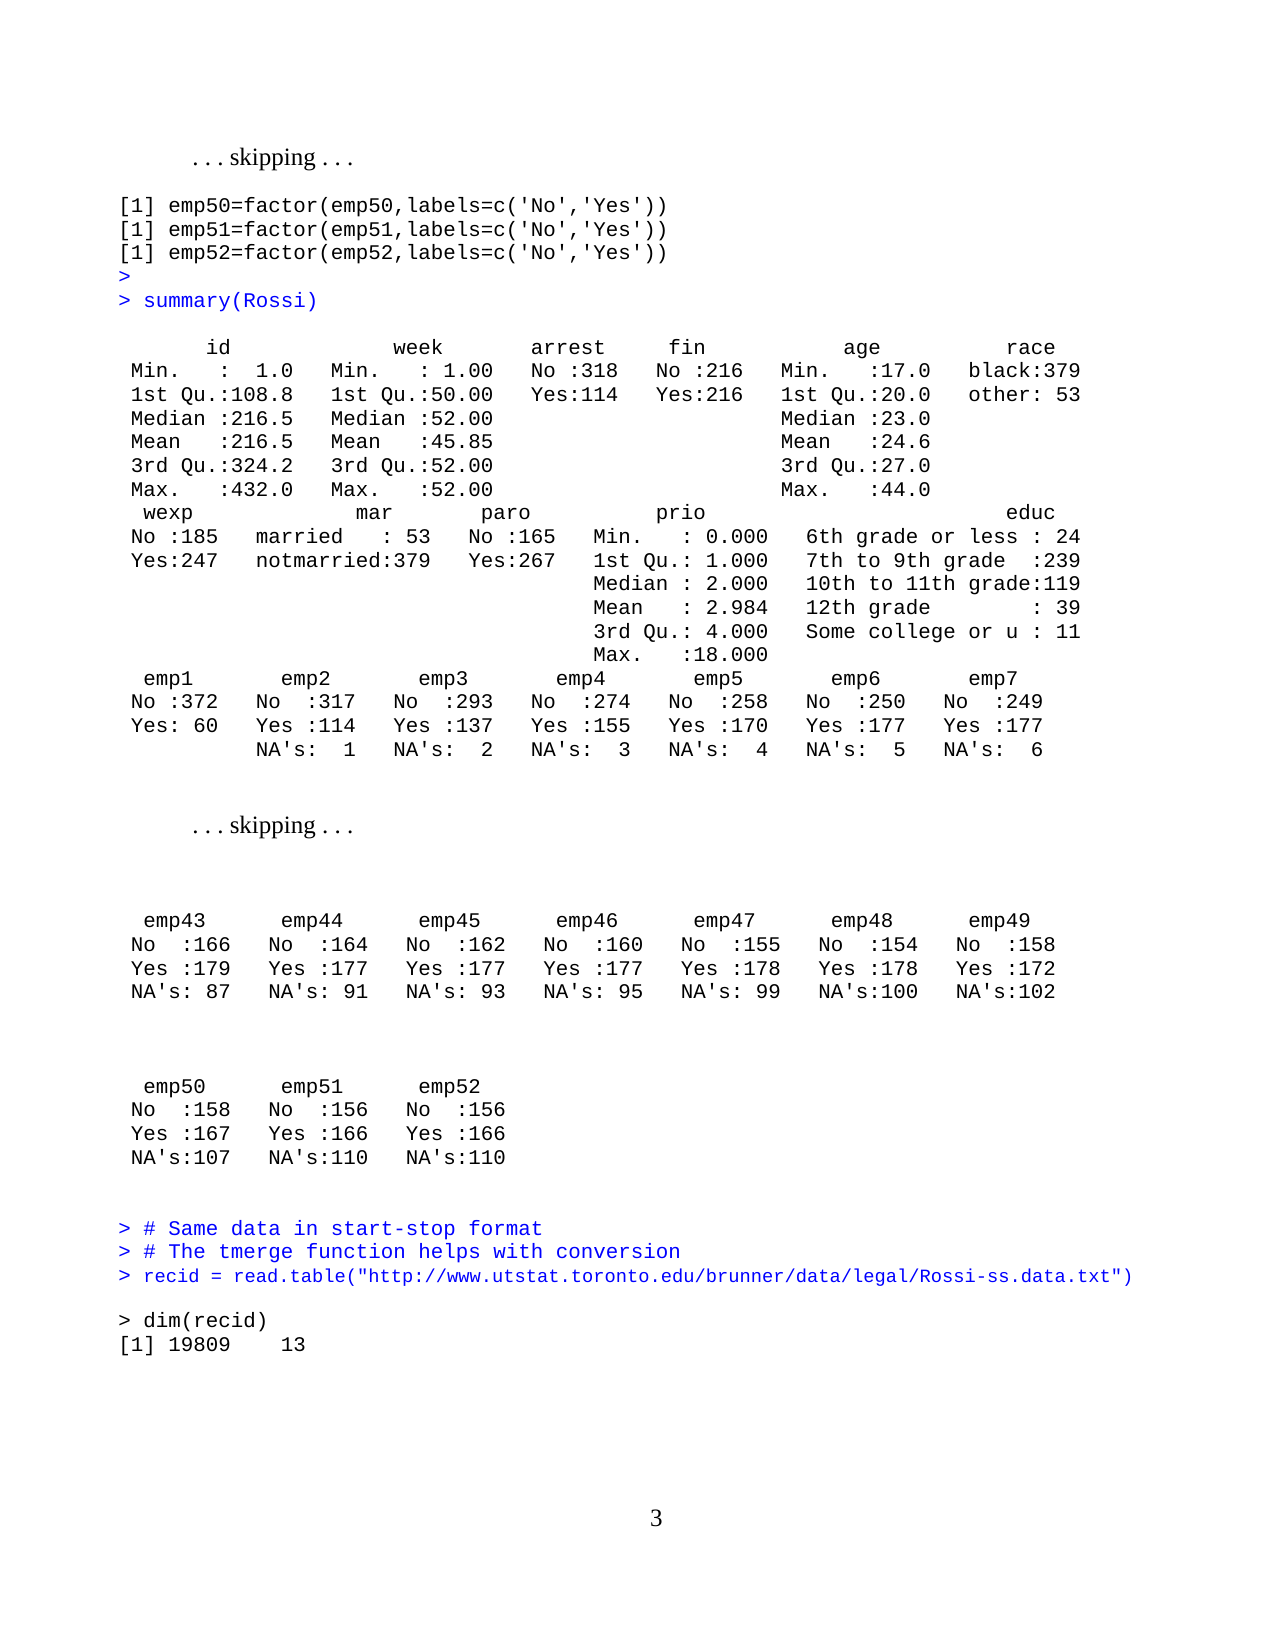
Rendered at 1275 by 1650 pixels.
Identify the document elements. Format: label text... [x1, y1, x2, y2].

text Yes: 60 Yes :114 Yes :137 Yes :155 Yes :170 Yes :177 Yes :177 [118, 715, 1194, 739]
text Median : 2.000 10th to 11th grade:119 [118, 573, 1194, 597]
text [1] emp50=factor(emp50,labels=c('No','Yes')) [118, 195, 1194, 219]
text [1] emp51=factor(emp51,labels=c('No','Yes')) [118, 219, 1194, 242]
text . . . skipping . . . [118, 810, 1194, 839]
text Max. :18.000 [118, 644, 1194, 668]
text 1st Qu.:108.8 1st Qu.:50.00 Yes:114 Yes:216 1st Qu.:20.0 other: 53 [118, 384, 1194, 408]
text [1] emp52=factor(emp52,labels=c('No','Yes')) [118, 242, 1194, 266]
text Min. : 1.0 Min. : 1.00 No :318 No :216 Min. :17.0 black:379 [118, 361, 1194, 384]
text Median :216.5 Median :52.00 Median :23.0 [118, 408, 1194, 431]
text > dim(recid) [118, 1310, 1194, 1333]
text Yes:247 notmarried:379 Yes:267 1st Qu.: 1.000 7th to 9th grade :239 [118, 550, 1194, 573]
text NA's: 1 NA's: 2 NA's: 3 NA's: 4 NA's: 5 NA's: 6 [118, 739, 1194, 762]
text NA's: 87 NA's: 91 NA's: 93 NA's: 95 NA's: 99 NA's:100 NA's:102 [118, 981, 1194, 1005]
text emp50 emp51 emp52 [118, 1076, 1194, 1099]
text No :166 No :164 No :162 No :160 No :155 No :154 No :158 [118, 934, 1194, 958]
text id week arrest fin age race [118, 337, 1194, 361]
text Yes :179 Yes :177 Yes :177 Yes :177 Yes :178 Yes :178 Yes :172 [118, 958, 1194, 981]
text NA's:107 NA's:110 NA's:110 [118, 1147, 1194, 1170]
text . . . skipping . . . [118, 142, 1194, 171]
text Mean : 2.984 12th grade : 39 [118, 597, 1194, 621]
text Yes :167 Yes :166 Yes :166 [118, 1123, 1194, 1147]
text emp1 emp2 emp3 emp4 emp5 emp6 emp7 [118, 668, 1194, 692]
text > summary(Rossi) [118, 289, 1194, 313]
text No :185 married : 53 No :165 Min. : 0.000 6th grade or less : 24 [118, 526, 1194, 550]
text Max. :432.0 Max. :52.00 Max. :44.0 [118, 479, 1194, 502]
text wexp mar paro prio educ [118, 502, 1194, 526]
text Mean :216.5 Mean :45.85 Mean :24.6 [118, 431, 1194, 455]
text [1] 19809 13 [118, 1333, 1194, 1357]
text > [118, 266, 1194, 289]
text > recid = read.table("http://www.utstat.toronto.edu/brunner/data/legal/Rossi-ss.data.txt") [118, 1265, 1194, 1289]
text 3rd Qu.: 4.000 Some college or u : 11 [118, 621, 1194, 644]
text No :372 No :317 No :293 No :274 No :258 No :250 No :249 [118, 692, 1194, 715]
text > # The tmerge function helps with conversion [118, 1241, 1194, 1265]
text > # Same data in start-stop format [118, 1218, 1194, 1241]
text 3rd Qu.:324.2 3rd Qu.:52.00 3rd Qu.:27.0 [118, 455, 1194, 479]
text emp43 emp44 emp45 emp46 emp47 emp48 emp49 [118, 910, 1194, 934]
text No :158 No :156 No :156 [118, 1099, 1194, 1123]
